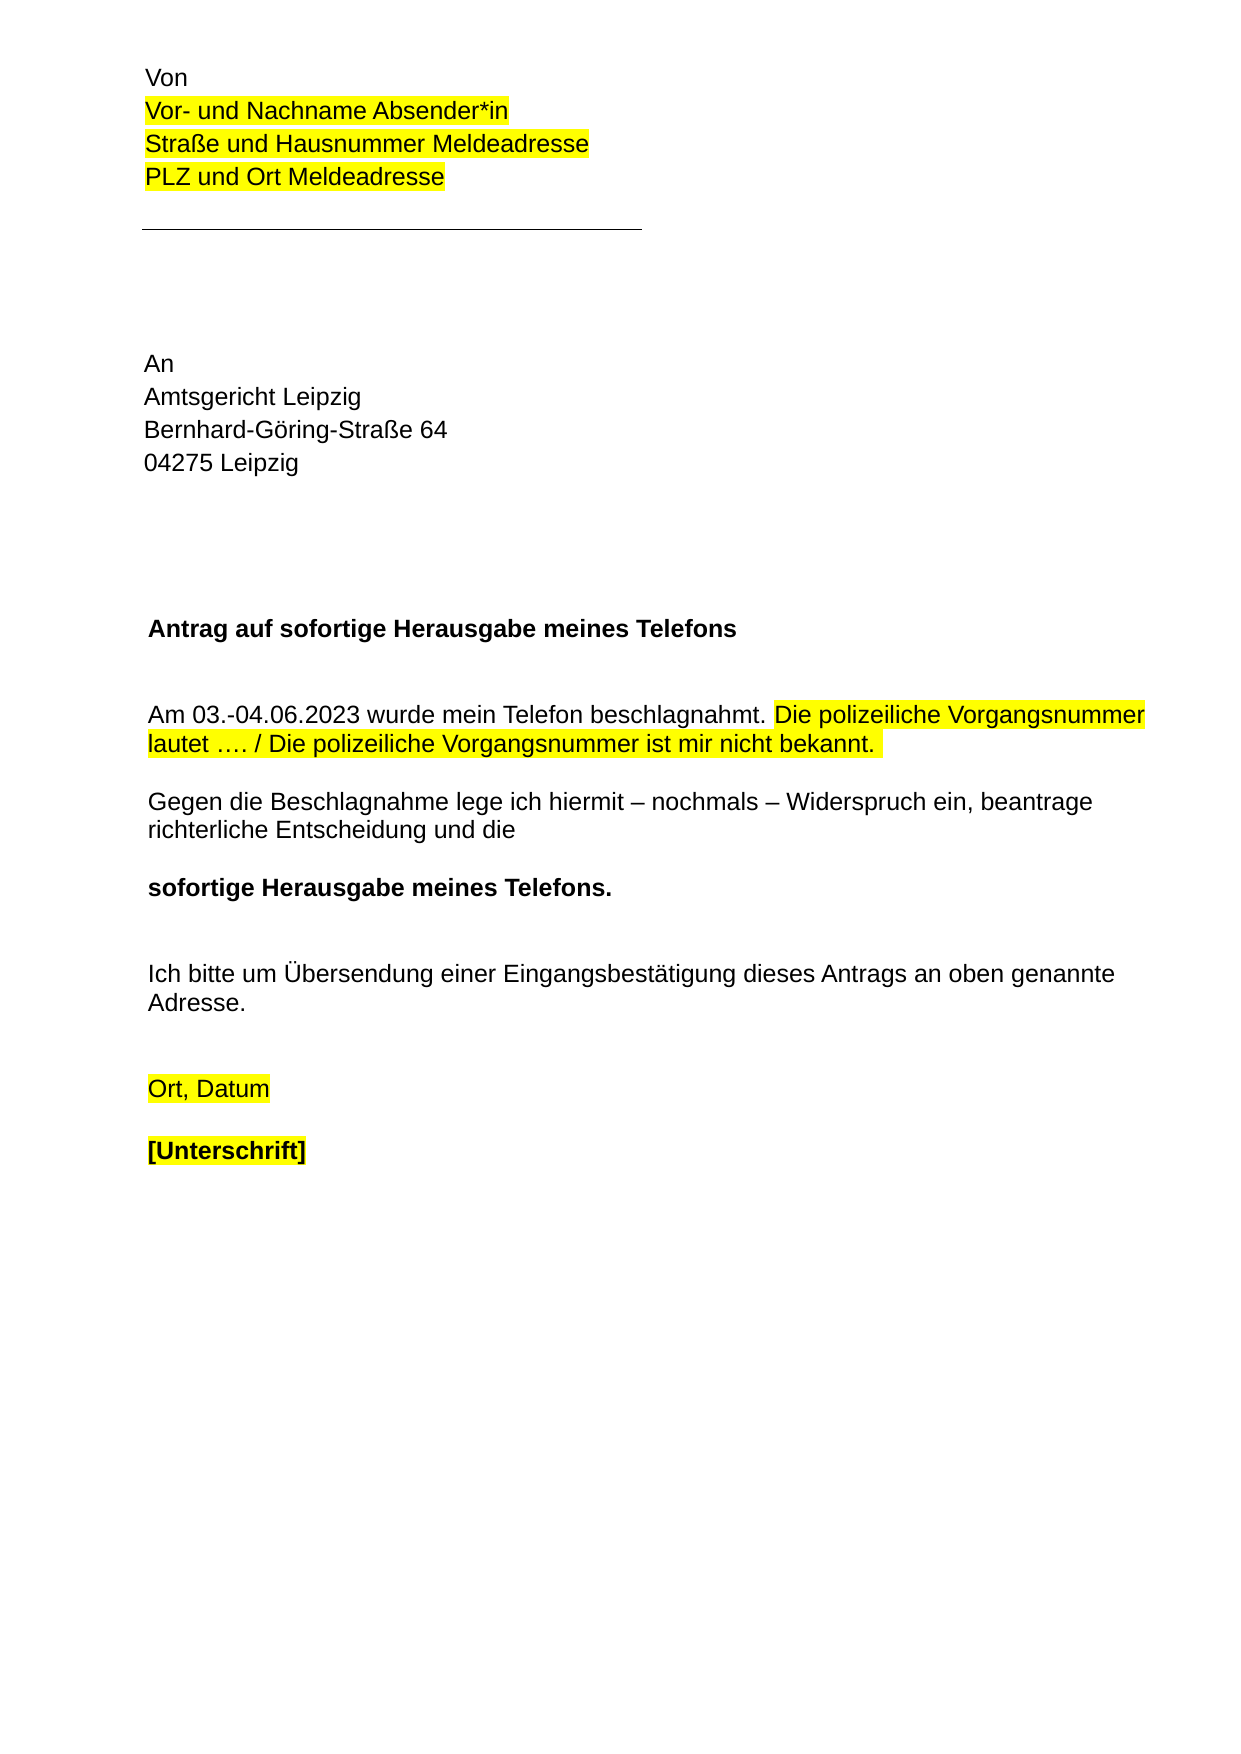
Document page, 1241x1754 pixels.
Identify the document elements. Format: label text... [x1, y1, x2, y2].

text Amtsgericht Leipzig [143, 382, 640, 411]
text sofortige Herausgabe meines Telefons. [148, 873, 1152, 902]
text 04275 Leipzig [143, 448, 640, 477]
text PLZ und Ort Meldeadresse [145, 162, 639, 191]
text Straße und Hausnummer Meldeadresse [145, 129, 639, 158]
text Von [145, 63, 639, 92]
text Gegen die Beschlagnahme lege ich hiermit – nochmals – Widerspruch ein, beantrage richterliche Entscheidung und die [148, 787, 1152, 844]
text Ich bitte um Übersendung einer Eingangsbestätigung dieses Antrags an oben genannte Adresse. [148, 959, 1152, 1017]
text Vor- und Nachname Absender*in [145, 96, 639, 125]
text Bernhard-Göring-Straße 64 [143, 415, 640, 444]
text An [143, 349, 640, 378]
text Am 03.-04.06.2023 wurde mein Telefon beschlagnahmt. Die polizeiliche Vorgangsnummer lautet …. / Die polizeiliche Vorgangsnummer ist mir nicht bekannt. [148, 700, 1152, 758]
text Ort, Datum [148, 1074, 1152, 1103]
text Antrag auf sofortige Herausgabe meines Telefons [148, 614, 1152, 643]
text [Unterschrift] [148, 1136, 1152, 1165]
